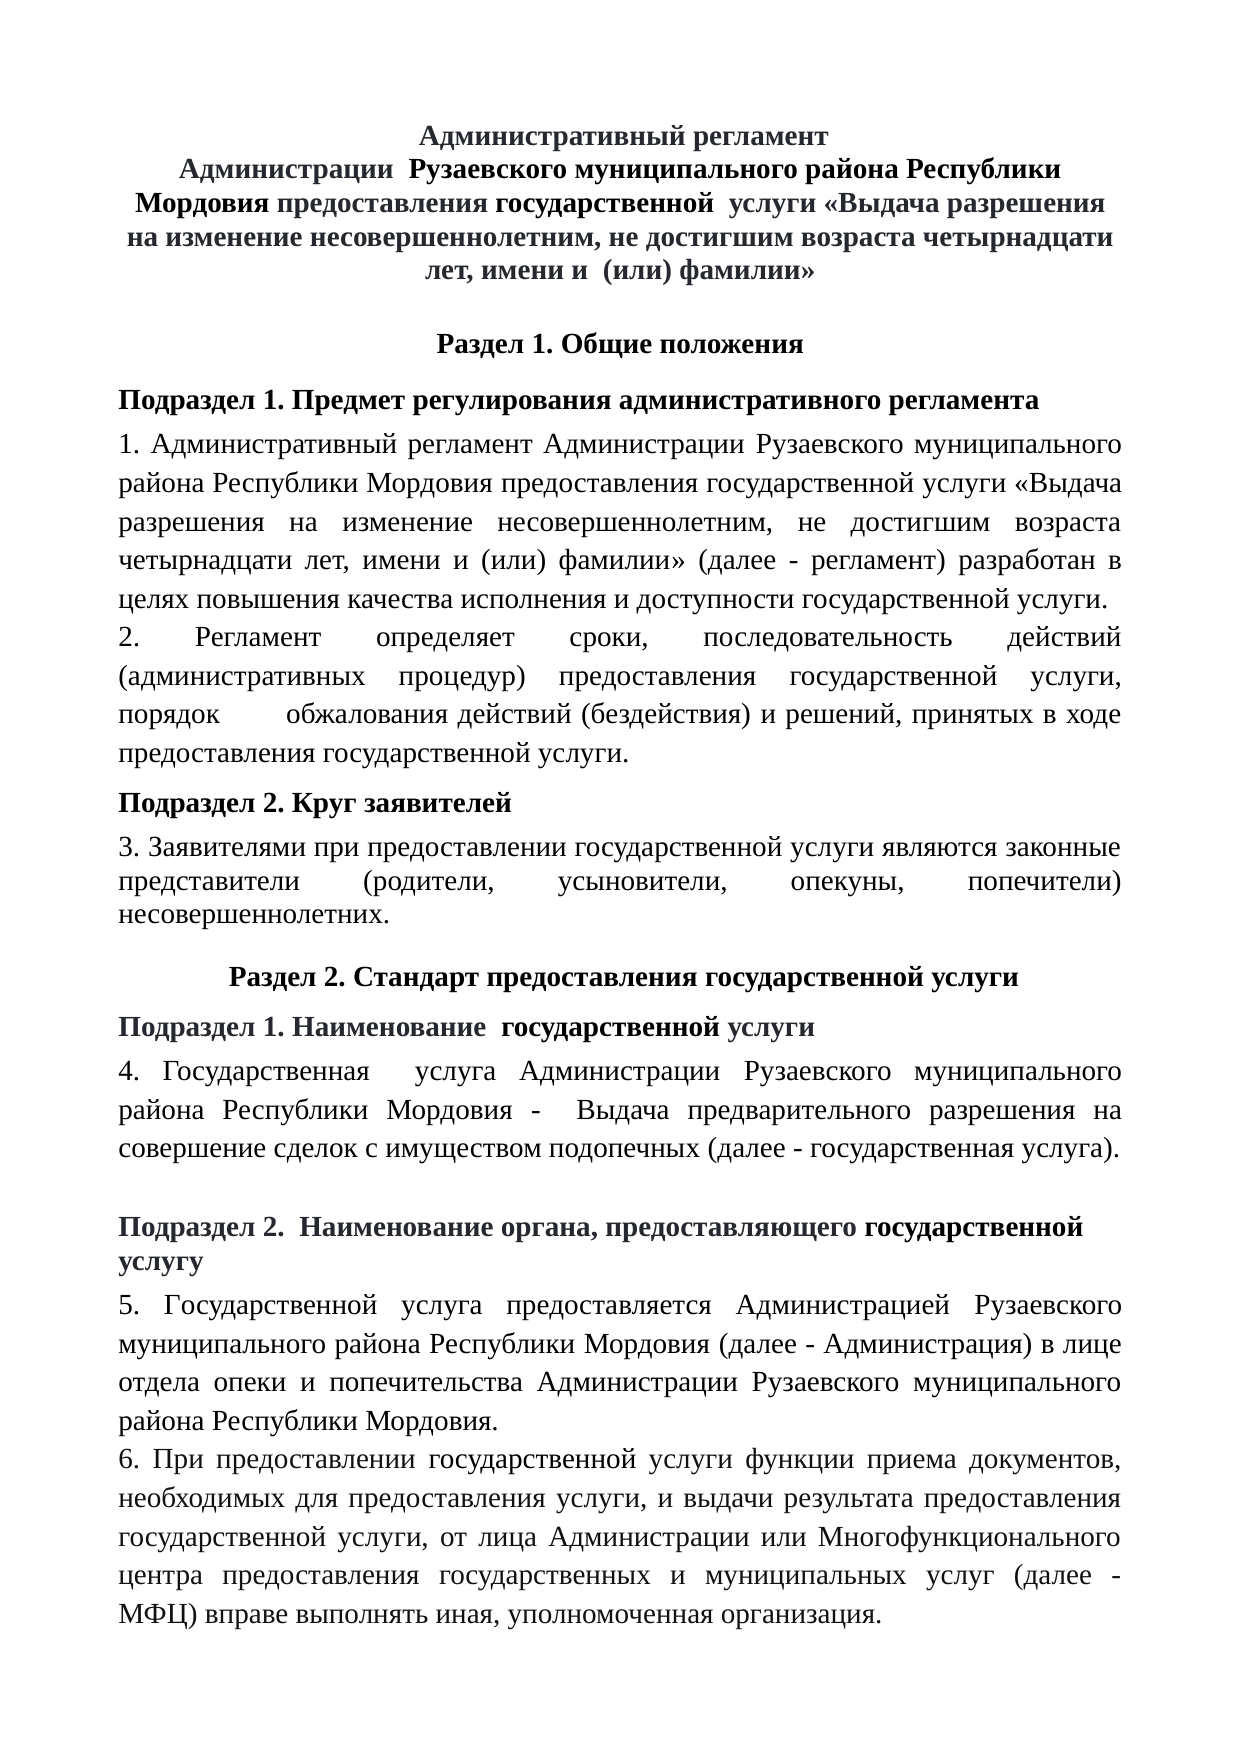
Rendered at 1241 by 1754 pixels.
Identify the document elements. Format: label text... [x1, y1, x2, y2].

subtitle Административный регламент Администрации Рузаевского муниципального района Республики Мордовия предоставления государственной услуги «Выдача разрешения на изменение несовершеннолетним, не достигшим возраста четырнадцати лет, имени и (или) фамилии» [118, 118, 1122, 314]
subtitle Подраздел 1. Наименование государственной услуги [118, 1009, 1122, 1042]
text 3. Заявителями при предоставлении государственной услуги являются законные представители (родители, усыновители, опекуны, попечители) несовершеннолетних. [118, 829, 1122, 930]
text 6. При предоставлении государственной услуги функции приема документов, необходимых для предоставления услуги, и выдачи результата предоставления государственной услуги, от лица Администрации или Многофункционального центра предоставления государственных и муниципальных услуг (далее - МФЦ) вправе выполнять иная, уполномоченная организация. [118, 1442, 1122, 1629]
text 2. Регламент определяет сроки, последовательность действий (административных процедур) предоставления государственной услуги, порядок обжалования действий (бездействия) и решений, принятых в ходе предоставления государственной услуги. [118, 619, 1122, 768]
text 4. Государственная услуга Администрации Рузаевского муниципального района Республики Мордовия - Выдача предварительного разрешения на совершение сделок с имуществом подопечных (далее - государственная услуга). [118, 1053, 1122, 1164]
subtitle Подраздел 2. Круг заявителей [118, 785, 1122, 818]
text 1. Административный регламент Администрации Рузаевского муниципального района Республики Мордовия предоставления государственной услуги «Выдача разрешения на изменение несовершеннолетним, не достигшим возраста четырнадцати лет, имени и (или) фамилии» (далее - регламент) разработан в целях повышения качества исполнения и доступности государственной услуги. [118, 427, 1122, 614]
text Раздел 2. Стандарт предоставления государственной услуги [118, 959, 1122, 992]
text 5. Государственной услуга предоставляется Администрацией Рузаевского муниципального района Республики Мордовия (далее - Администрация) в лице отдела опеки и попечительства Администрации Рузаевского муниципального района Республики Мордовия. [118, 1287, 1122, 1437]
subtitle Подраздел 2. Наименование органа, предоставляющего государственной услугу [118, 1209, 1122, 1276]
subtitle Подраздел 1. Предмет регулирования административного регламента [118, 382, 1122, 415]
subtitle Раздел 1. Общие положения [118, 326, 1122, 359]
